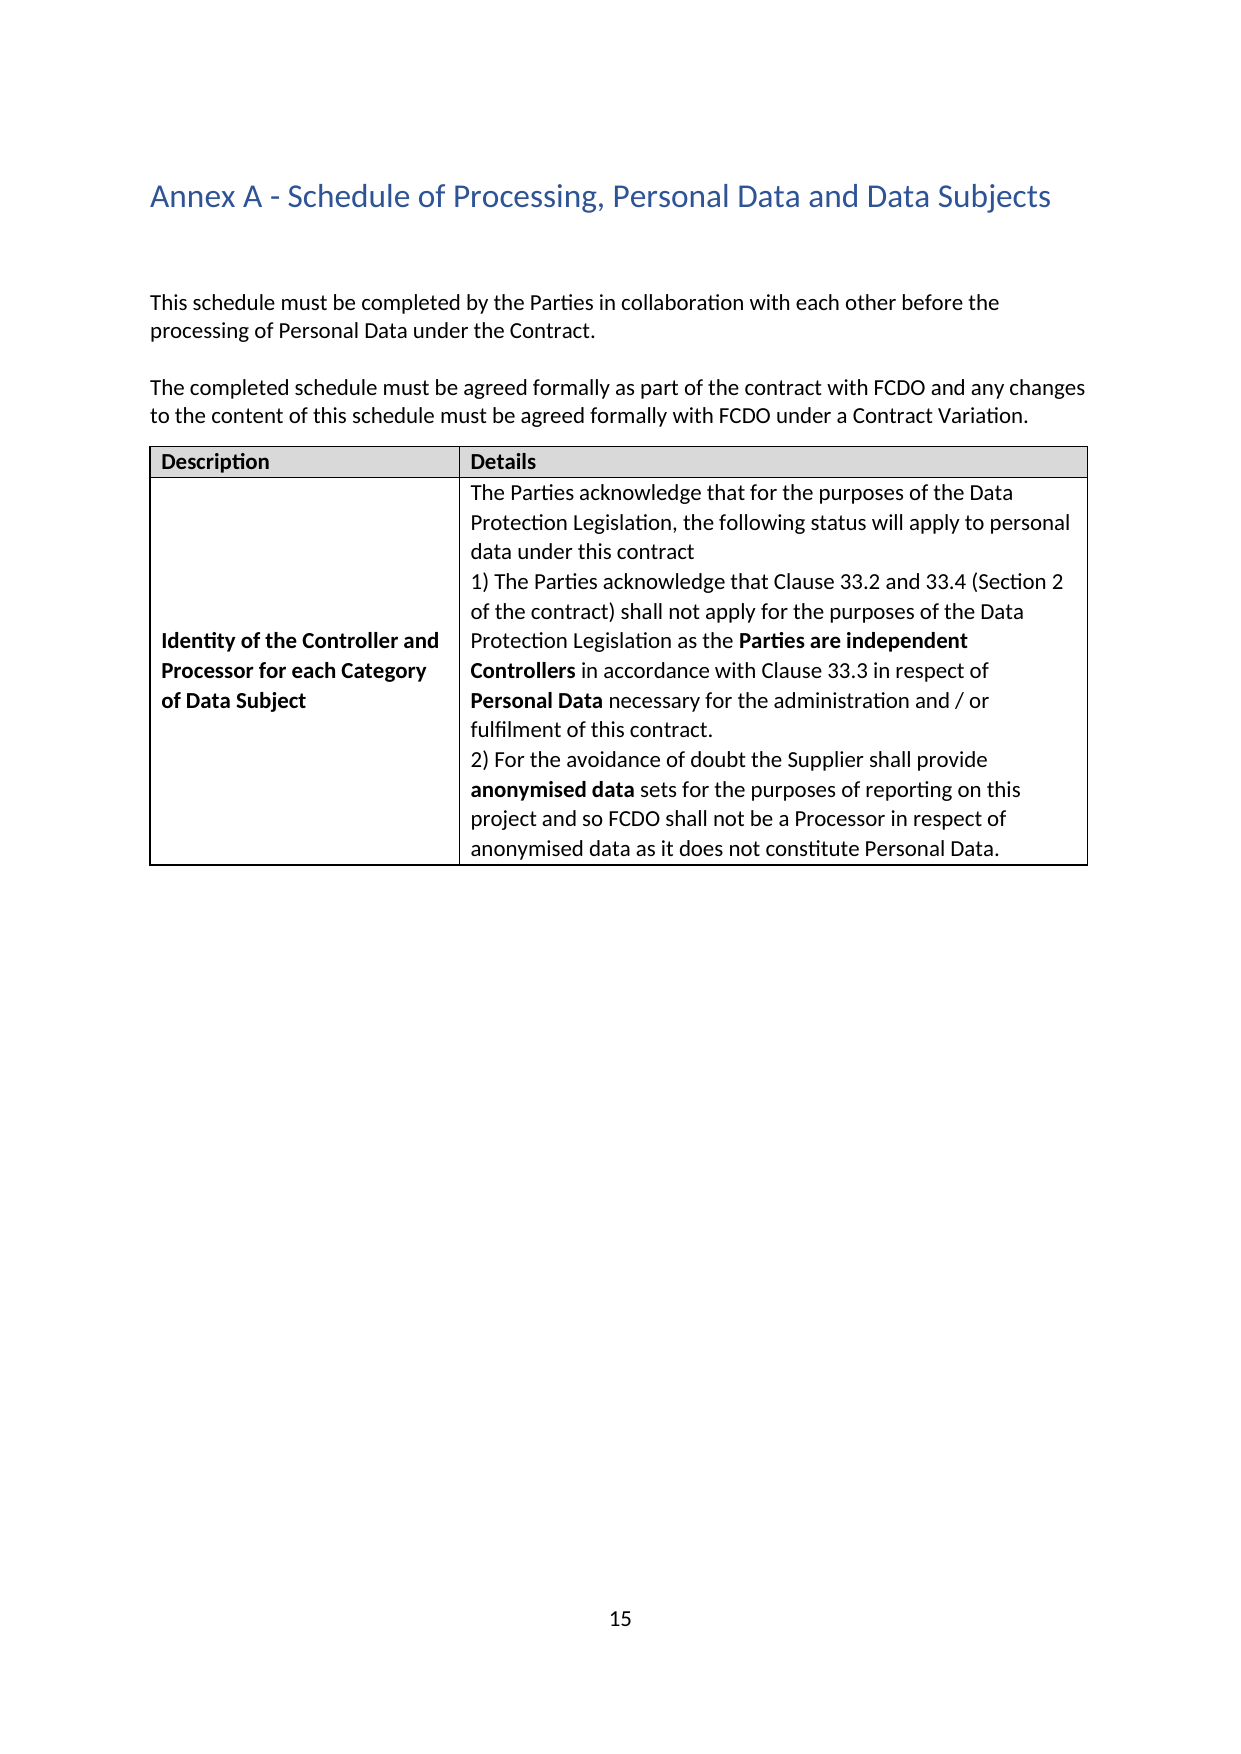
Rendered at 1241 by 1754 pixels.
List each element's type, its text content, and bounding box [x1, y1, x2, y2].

table_header Details [460, 447, 1087, 477]
table_header Description [151, 447, 459, 477]
text The completed schedule must be agreed formally as part of the contract with FCDO and any changes to the content of this schedule must be agreed formally with FCDO under a Contract Variation. [150, 373, 1090, 429]
text This schedule must be completed by the Parties in collaboration with each other before the processing of Personal Data under the Contract. [150, 288, 1090, 344]
table_cell Identity of the Controller and Processor for each Category of Data Subject [151, 478, 459, 864]
subtitle Annex A - Schedule of Processing, Personal Data and Data Subjects [150, 175, 1090, 216]
table_cell The Parties acknowledge that for the purposes of the Data Protection Legislation, the following status will apply to personal data under this contract 1) The Parties acknowledge that Clause 33.2 and 33.4 (Section 2 of the contract) shall not apply for the purposes of the Data Protection Legislation as the Parties are independent Controllers in accordance with Clause 33.3 in respect of Personal Data necessary for the administration and / or fulfilment of this contract. 2) For the avoidance of doubt the Supplier shall provide anonymised data sets for the purposes of reporting on this project and so FCDO shall not be a Processor in respect of anonymised data as it does not constitute Personal Data. [460, 478, 1087, 864]
